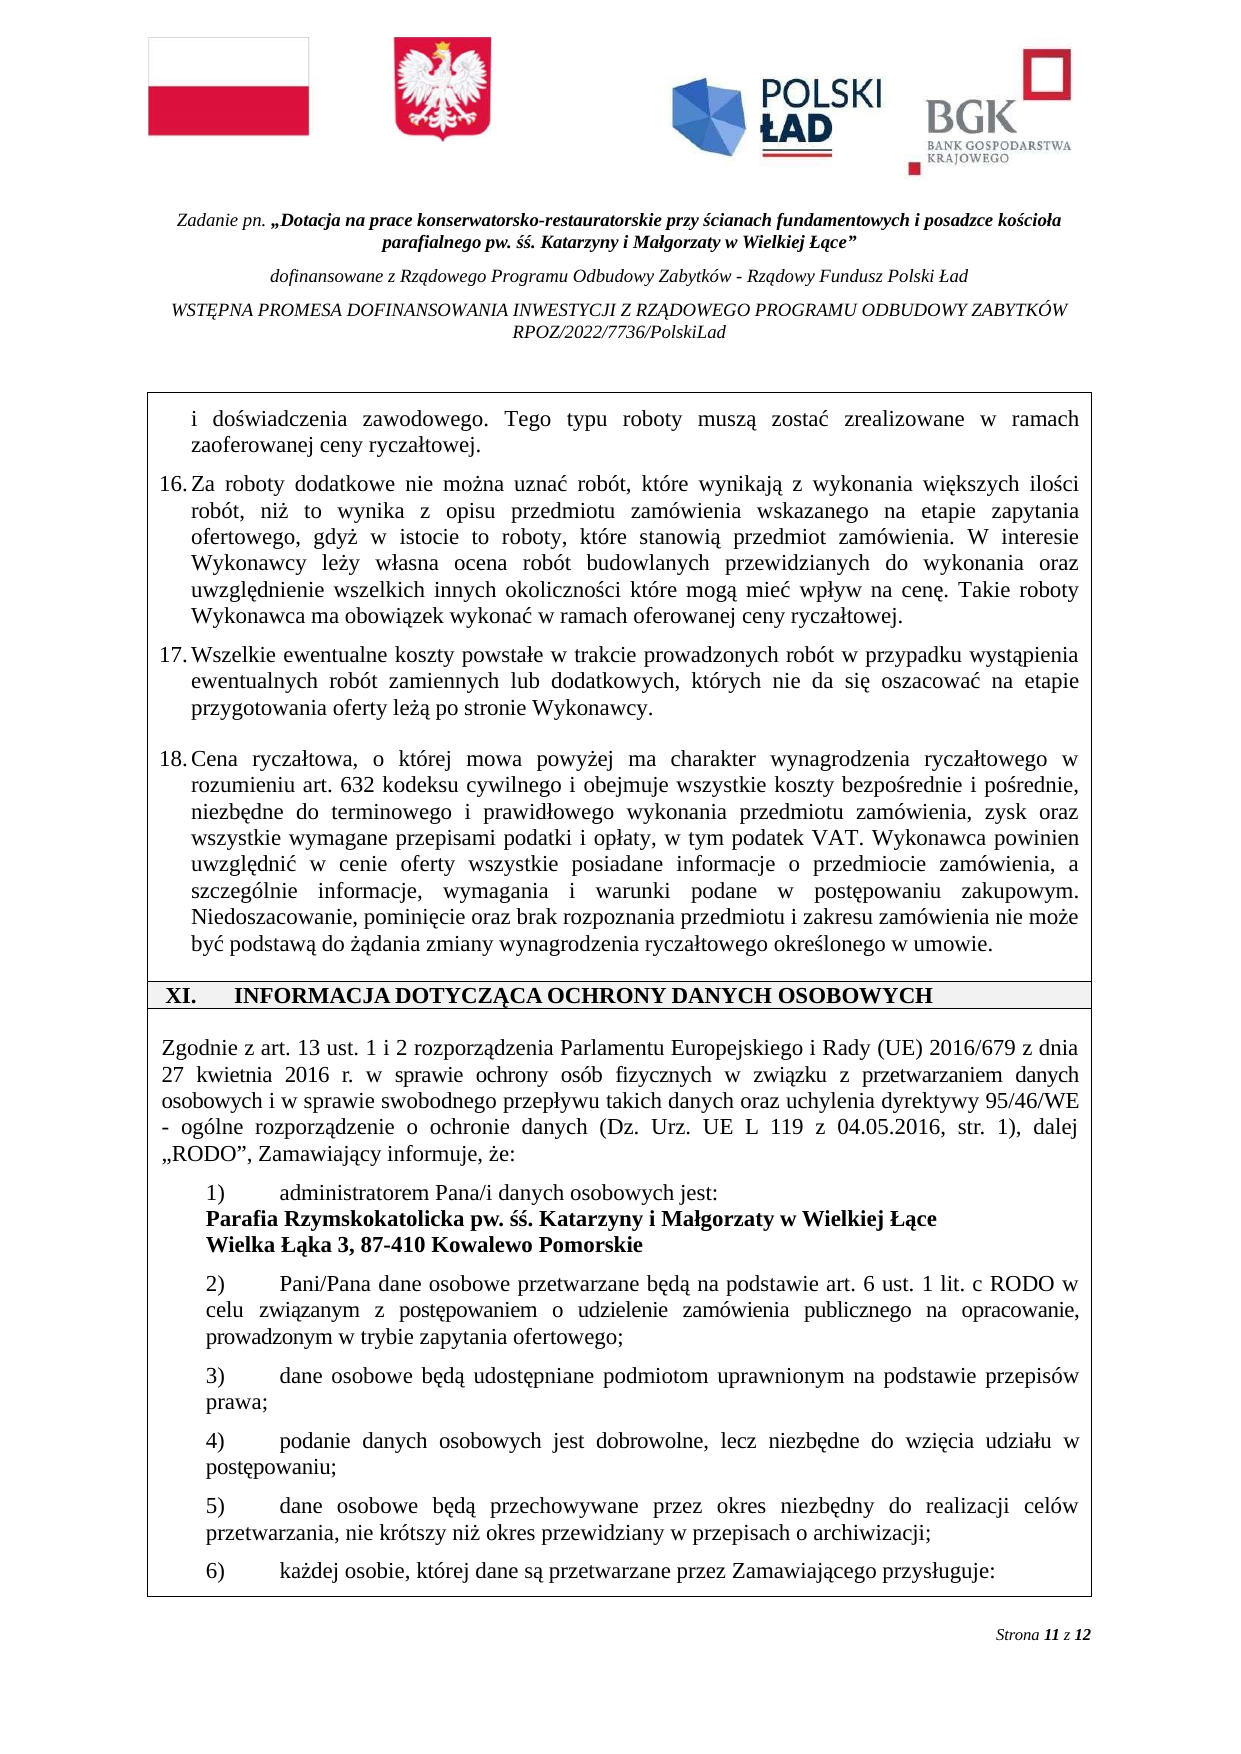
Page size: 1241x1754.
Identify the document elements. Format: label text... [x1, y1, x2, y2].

table_cell Zgodnie z art. 13 ust. 1 i 2 rozporządzenia Parlamentu Europejskiego i Rady (UE) 2016/679 z dnia 27 kwietnia 2016 r. w sprawie ochrony osób fizycznych w związku z przetwarzaniem danych osobowych i w sprawie swobodnego przepływu takich danych oraz uchylenia dyrektywy 95/46/WE - ogólne rozporządzenie o ochronie danych (Dz. Urz. UE L 119 z 04.05.2016, str. 1), dalej „RODO”, Zamawiający informuje, że: administratorem Pana/i danych osobowych jest: Parafia Rzymskokatolicka pw. śś. Katarzyny i Małgorzaty w Wielkiej Łące Wielka Łąka 3, 87-410 Kowalewo Pomorskie Pani/Pana dane osobowe przetwarzane będą na podstawie art. 6 ust. 1 lit. c RODO w celu związanym z postępowaniem o udzielenie zamówienia publicznego na opracowanie, prowadzonym w trybie zapytania ofertowego; dane osobowe będą udostępniane podmiotom uprawnionym na podstawie przepisów prawa; podanie danych osobowych jest dobrowolne, lecz niezbędne do wzięcia udziału w postępowaniu; dane osobowe będą przechowywane przez okres niezbędny do realizacji celów przetwarzania, nie krótszy niż okres przewidziany w przepisach o archiwizacji; każdej osobie, której dane są przetwarzane przez Zamawiającego przysługuje: [148, 1009, 1091, 1596]
table_cell INFORMACJA DOTYCZĄCA OCHRONY DANYCH OSOBOWYCH [148, 982, 1091, 1008]
table_cell i doświadczenia zawodowego. Tego typu roboty muszą zostać zrealizowane w ramach zaoferowanej ceny ryczałtowej. Za roboty dodatkowe nie można uznać robót, które wynikają z wykonania większych ilości robót, niż to wynika z opisu przedmiotu zamówienia wskazanego na etapie zapytania ofertowego, gdyż w istocie to roboty, które stanowią przedmiot zamówienia. W interesie Wykonawcy leży własna ocena robót budowlanych przewidzianych do wykonania oraz uwzględnienie wszelkich innych okoliczności które mogą mieć wpływ na cenę. Takie roboty Wykonawca ma obowiązek wykonać w ramach oferowanej ceny ryczałtowej. Wszelkie ewentualne koszty powstałe w trakcie prowadzonych robót w przypadku wystąpienia ewentualnych robót zamiennych lub dodatkowych, których nie da się oszacować na etapie przygotowania oferty leżą po stronie Wykonawcy. Cena ryczałtowa, o której mowa powyżej ma charakter wynagrodzenia ryczałtowego w rozumieniu art. 632 kodeksu cywilnego i obejmuje wszystkie koszty bezpośrednie i pośrednie, niezbędne do terminowego i prawidłowego wykonania przedmiotu zamówienia, zysk oraz wszystkie wymagane przepisami podatki i opłaty, w tym podatek VAT. Wykonawca powinien uwzględnić w cenie oferty wszystkie posiadane informacje o przedmiocie zamówienia, a szczególnie informacje, wymagania i warunki podane w postępowaniu zakupowym. Niedoszacowanie, pominięcie oraz brak rozpoznania przedmiotu i zakresu zamówienia nie może być podstawą do żądania zmiany wynagrodzenia ryczałtowego określonego w umowie. [148, 393, 1091, 981]
